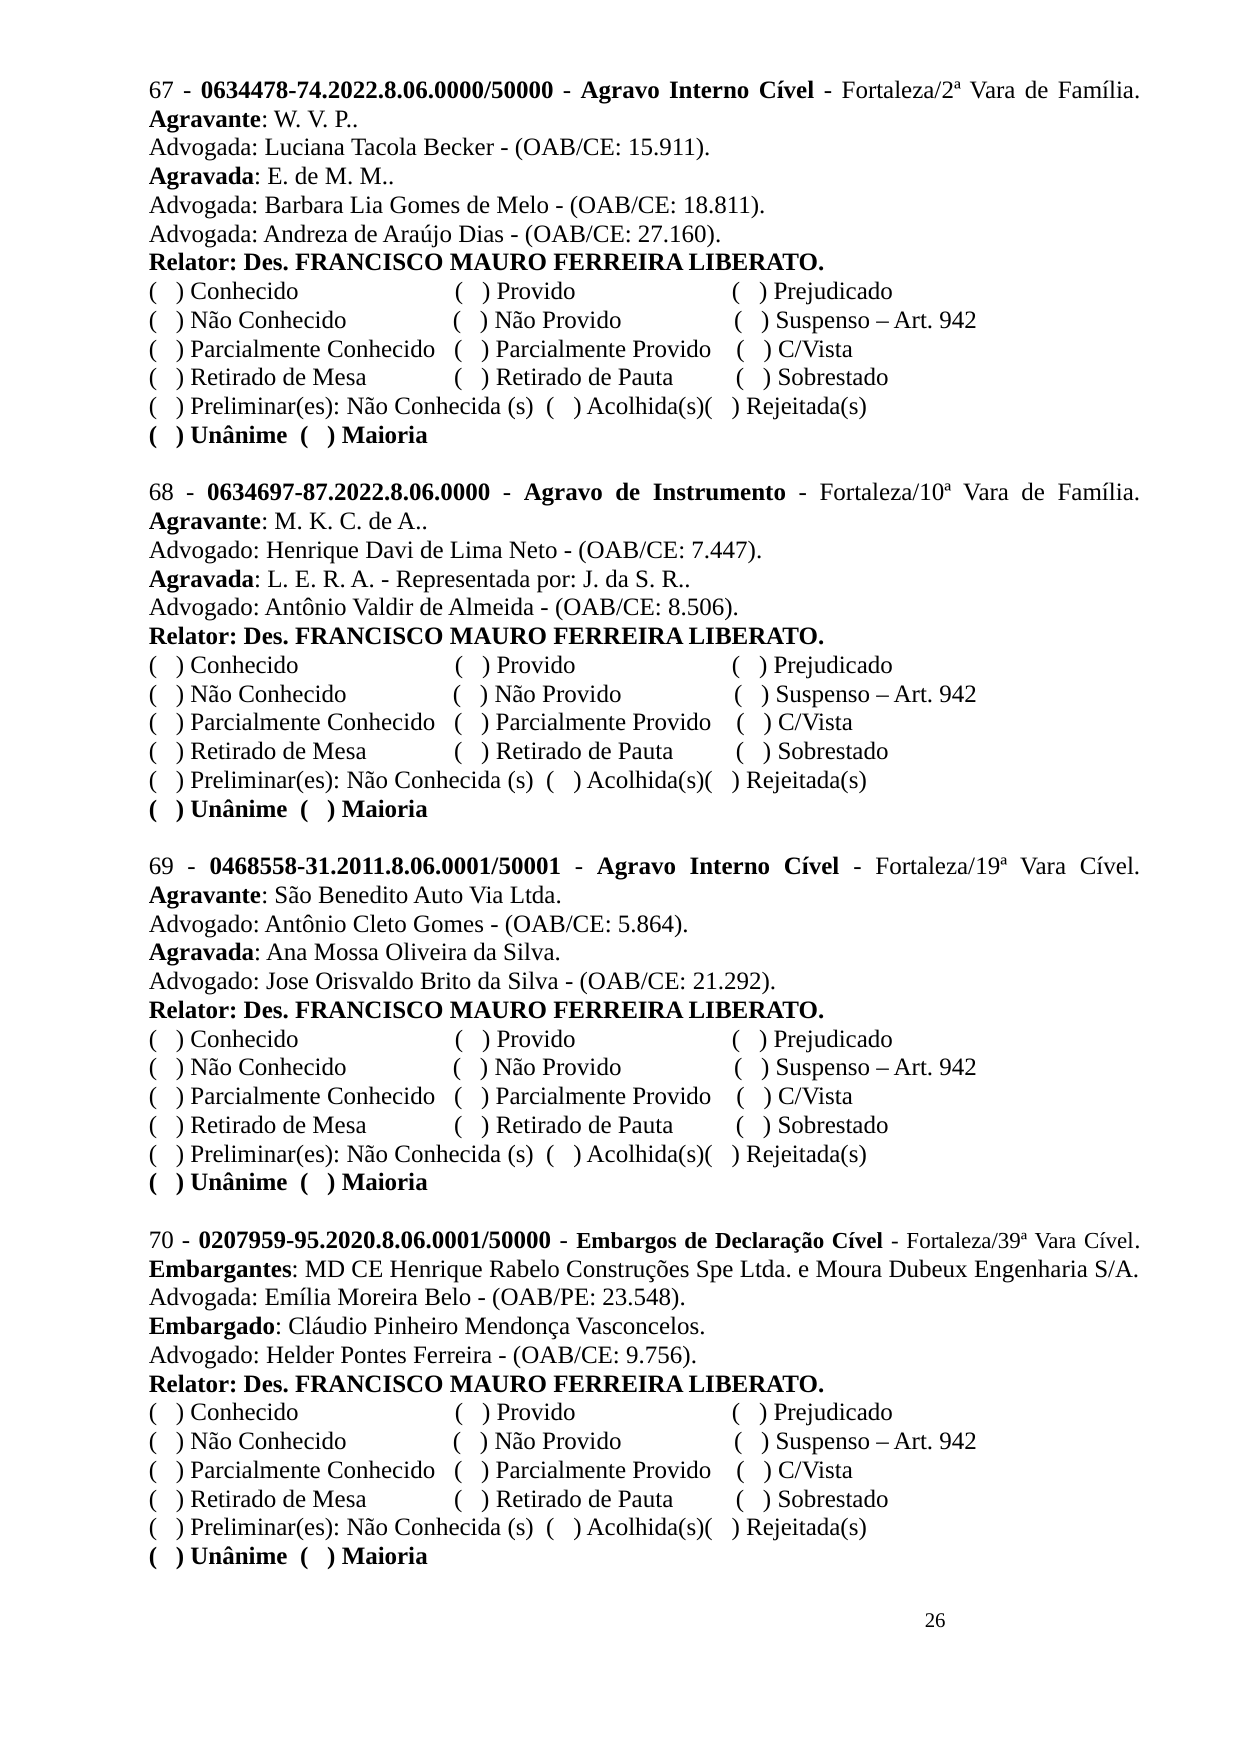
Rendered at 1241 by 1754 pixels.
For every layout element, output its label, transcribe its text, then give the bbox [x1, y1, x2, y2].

text ( ) Preliminar(es): Não Conhecida (s) ( ) Acolhida(s)( ) Rejeitada(s) [148, 765, 1158, 794]
text Relator: Des. FRANCISCO MAURO FERREIRA LIBERATO. [148, 995, 1141, 1024]
text ( ) Retirado de Mesa ( ) Retirado de Pauta ( ) Sobrestado [148, 1484, 1158, 1512]
text 69 - 0468558-31.2011.8.06.0001/50001 - Agravo Interno Cível - Fortaleza/19ª Vara Cível. Agravante: São Benedito Auto Via Ltda. [148, 851, 1141, 909]
text ( ) Retirado de Mesa ( ) Retirado de Pauta ( ) Sobrestado [148, 1110, 1158, 1139]
text ( ) Unânime ( ) Maioria [148, 1167, 1158, 1196]
text ( ) Conhecido ( ) Provido ( ) Prejudicado [148, 1397, 1141, 1426]
text Embargado: Cláudio Pinheiro Mendonça Vasconcelos. [148, 1311, 1141, 1340]
text Relator: Des. FRANCISCO MAURO FERREIRA LIBERATO. [148, 621, 1141, 650]
text ( ) Não Conhecido ( ) Não Provido ( ) Suspenso – Art. 942 [148, 679, 1158, 707]
text Advogada: Andreza de Araújo Dias - (OAB/CE: 27.160). [148, 219, 1141, 247]
text Relator: Des. FRANCISCO MAURO FERREIRA LIBERATO. [148, 1369, 1141, 1397]
text ( ) Parcialmente Conhecido ( ) Parcialmente Provido ( ) C/Vista [148, 1081, 1158, 1110]
text Advogada: Luciana Tacola Becker - (OAB/CE: 15.911). [148, 132, 1141, 161]
text ( ) Não Conhecido ( ) Não Provido ( ) Suspenso – Art. 942 [148, 1426, 1158, 1455]
text ( ) Parcialmente Conhecido ( ) Parcialmente Provido ( ) C/Vista [148, 1455, 1158, 1484]
text Advogada: Barbara Lia Gomes de Melo - (OAB/CE: 18.811). [148, 190, 1141, 219]
text Relator: Des. FRANCISCO MAURO FERREIRA LIBERATO. [148, 247, 1141, 276]
text Agravada: L. E. R. A. - Representada por: J. da S. R.. [148, 564, 1141, 592]
text Advogado: Jose Orisvaldo Brito da Silva - (OAB/CE: 21.292). [148, 966, 1141, 995]
text 68 - 0634697-87.2022.8.06.0000 - Agravo de Instrumento - Fortaleza/10ª Vara de Família. Agravante: M. K. C. de A.. [148, 477, 1141, 535]
text ( ) Parcialmente Conhecido ( ) Parcialmente Provido ( ) C/Vista [148, 707, 1158, 736]
text 67 - 0634478-74.2022.8.06.0000/50000 - Agravo Interno Cível - Fortaleza/2ª Vara de Família. Agravante: W. V. P.. [148, 75, 1141, 132]
text Advogado: Helder Pontes Ferreira - (OAB/CE: 9.756). [148, 1340, 1141, 1369]
text Advogado: Antônio Cleto Gomes - (OAB/CE: 5.864). [148, 909, 1141, 937]
text Advogado: Antônio Valdir de Almeida - (OAB/CE: 8.506). [148, 592, 1141, 621]
text ( ) Preliminar(es): Não Conhecida (s) ( ) Acolhida(s)( ) Rejeitada(s) [148, 391, 1158, 420]
text Agravada: Ana Mossa Oliveira da Silva. [148, 937, 1141, 966]
text ( ) Preliminar(es): Não Conhecida (s) ( ) Acolhida(s)( ) Rejeitada(s) [148, 1512, 1158, 1541]
text ( ) Não Conhecido ( ) Não Provido ( ) Suspenso – Art. 942 [148, 305, 1158, 334]
text 70 - 0207959-95.2020.8.06.0001/50000 - Embargos de Declaração Cível - Fortaleza/39ª Vara Cível. Embargantes: MD CE Henrique Rabelo Construções Spe Ltda. e Moura Dubeux Engenharia S/A. Advogada: Emília Moreira Belo - (OAB/PE: 23.548). [148, 1225, 1141, 1311]
text ( ) Conhecido ( ) Provido ( ) Prejudicado [148, 276, 1141, 305]
text Agravada: E. de M. M.. [148, 161, 1141, 190]
text ( ) Não Conhecido ( ) Não Provido ( ) Suspenso – Art. 942 [148, 1052, 1158, 1081]
text ( ) Conhecido ( ) Provido ( ) Prejudicado [148, 1024, 1141, 1052]
text ( ) Retirado de Mesa ( ) Retirado de Pauta ( ) Sobrestado [148, 736, 1158, 765]
text ( ) Retirado de Mesa ( ) Retirado de Pauta ( ) Sobrestado [148, 362, 1158, 391]
text ( ) Unânime ( ) Maioria [148, 1541, 1158, 1570]
text ( ) Preliminar(es): Não Conhecida (s) ( ) Acolhida(s)( ) Rejeitada(s) [148, 1139, 1158, 1167]
text ( ) Unânime ( ) Maioria [148, 420, 1158, 449]
text ( ) Conhecido ( ) Provido ( ) Prejudicado [148, 650, 1141, 679]
text ( ) Unânime ( ) Maioria [148, 794, 1158, 822]
text ( ) Parcialmente Conhecido ( ) Parcialmente Provido ( ) C/Vista [148, 334, 1158, 362]
text Advogado: Henrique Davi de Lima Neto - (OAB/CE: 7.447). [148, 535, 1141, 564]
